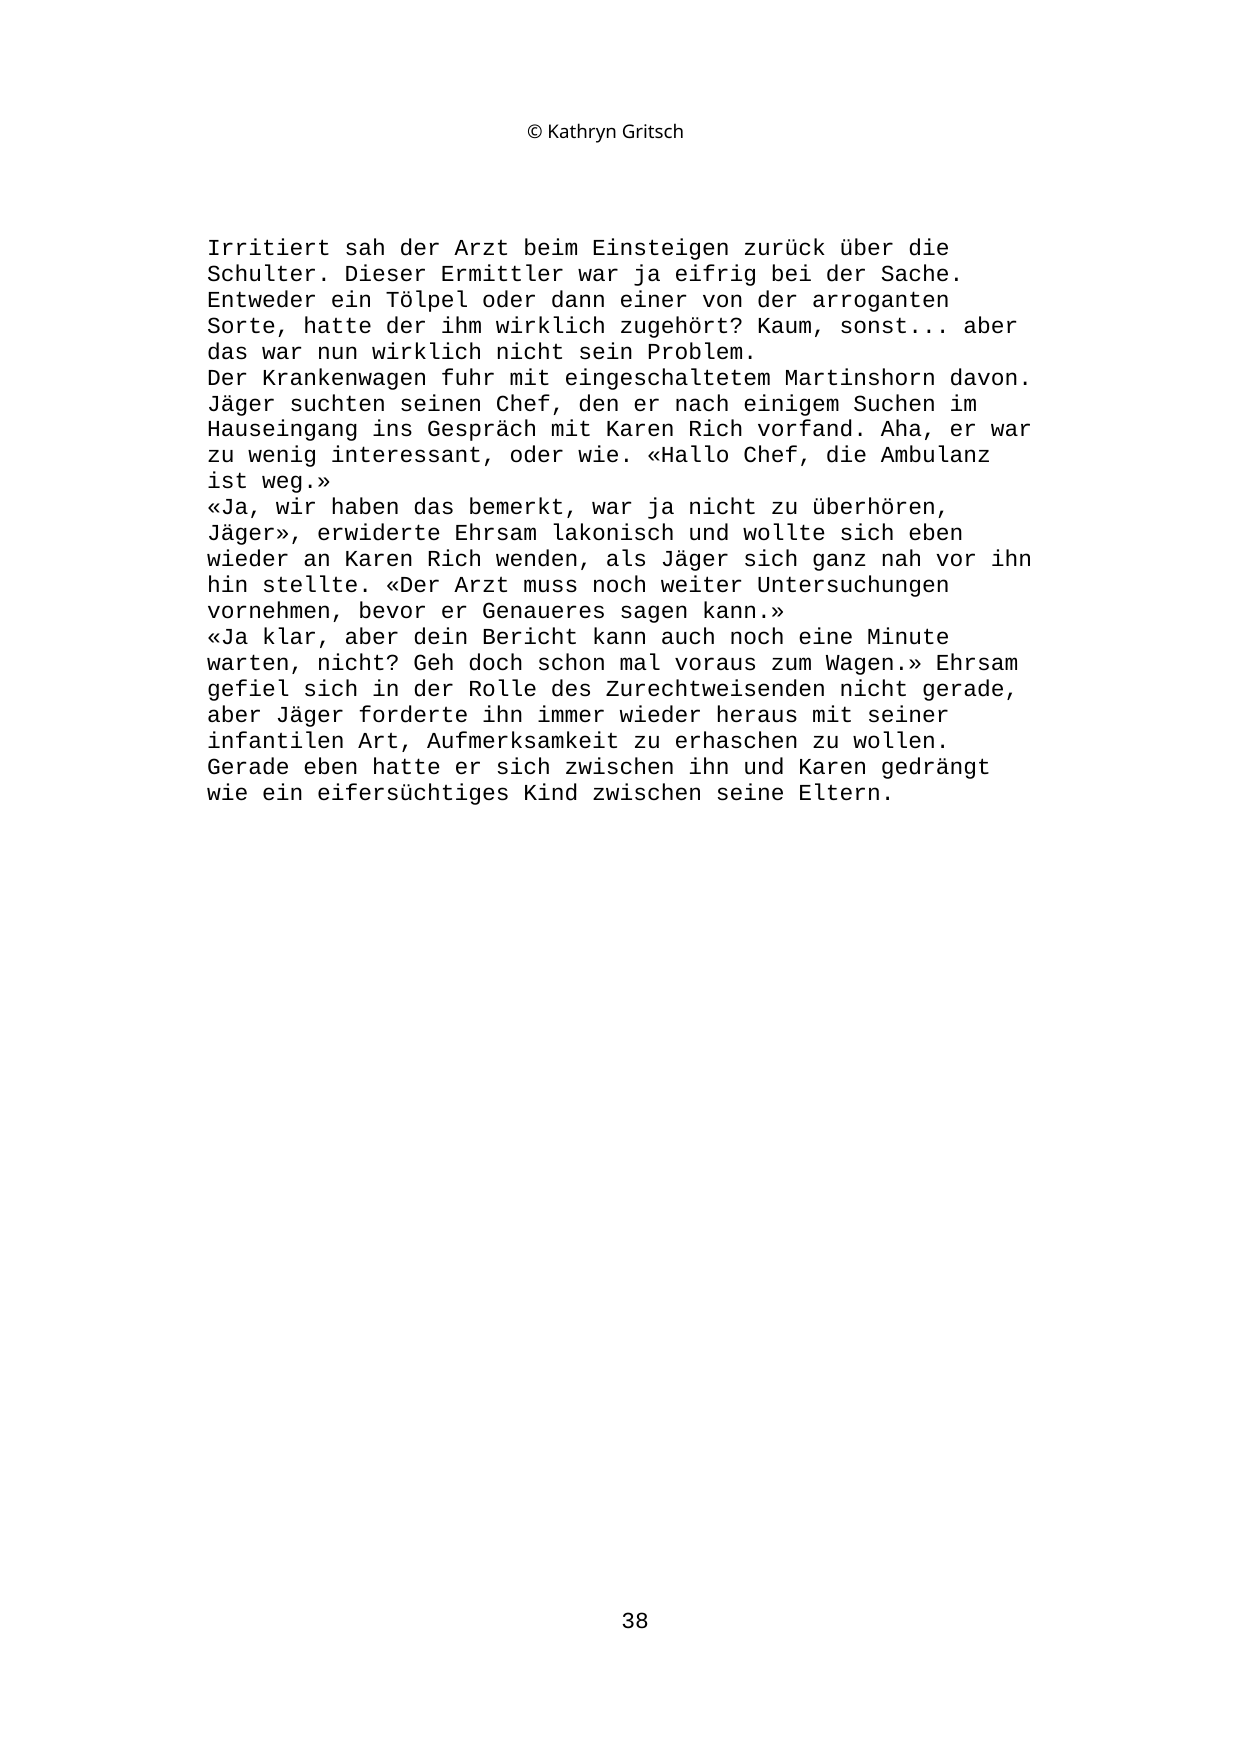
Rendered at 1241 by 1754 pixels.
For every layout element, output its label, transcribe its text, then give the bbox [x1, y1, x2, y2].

text Irritiert sah der Arzt beim Einsteigen zurück über die Schulter. Dieser Ermittler war ja eifrig bei der Sache. Entweder ein Tölpel oder dann einer von der arroganten Sorte, hatte der ihm wirklich zugehört? Kaum, sonst... aber das war nun wirklich nicht sein Problem. [207, 236, 1034, 366]
text «Ja klar, aber dein Bericht kann auch noch eine Minute warten, nicht? Geh doch schon mal voraus zum Wagen.» Ehrsam gefiel sich in der Rolle des Zurechtweisenden nicht gerade, aber Jäger forderte ihn immer wieder heraus mit seiner infantilen Art, Aufmerksamkeit zu erhaschen zu wollen. Gerade eben hatte er sich zwischen ihn und Karen gedrängt wie ein eifersüchtiges Kind zwischen seine Eltern. [207, 625, 1034, 807]
text Der Krankenwagen fuhr mit eingeschaltetem Martinshorn davon. Jäger suchten seinen Chef, den er nach einigem Suchen im Hauseingang ins Gespräch mit Karen Rich vorfand. Aha, er war zu wenig interessant, oder wie. «Hallo Chef, die Ambulanz ist weg.» [207, 366, 1034, 496]
text «Ja, wir haben das bemerkt, war ja nicht zu überhören, Jäger», erwiderte Ehrsam lakonisch und wollte sich eben wieder an Karen Rich wenden, als Jäger sich ganz nah vor ihn hin stellte. «Der Arzt muss noch weiter Untersuchungen vornehmen, bevor er Genaueres sagen kann.» [207, 496, 1034, 625]
